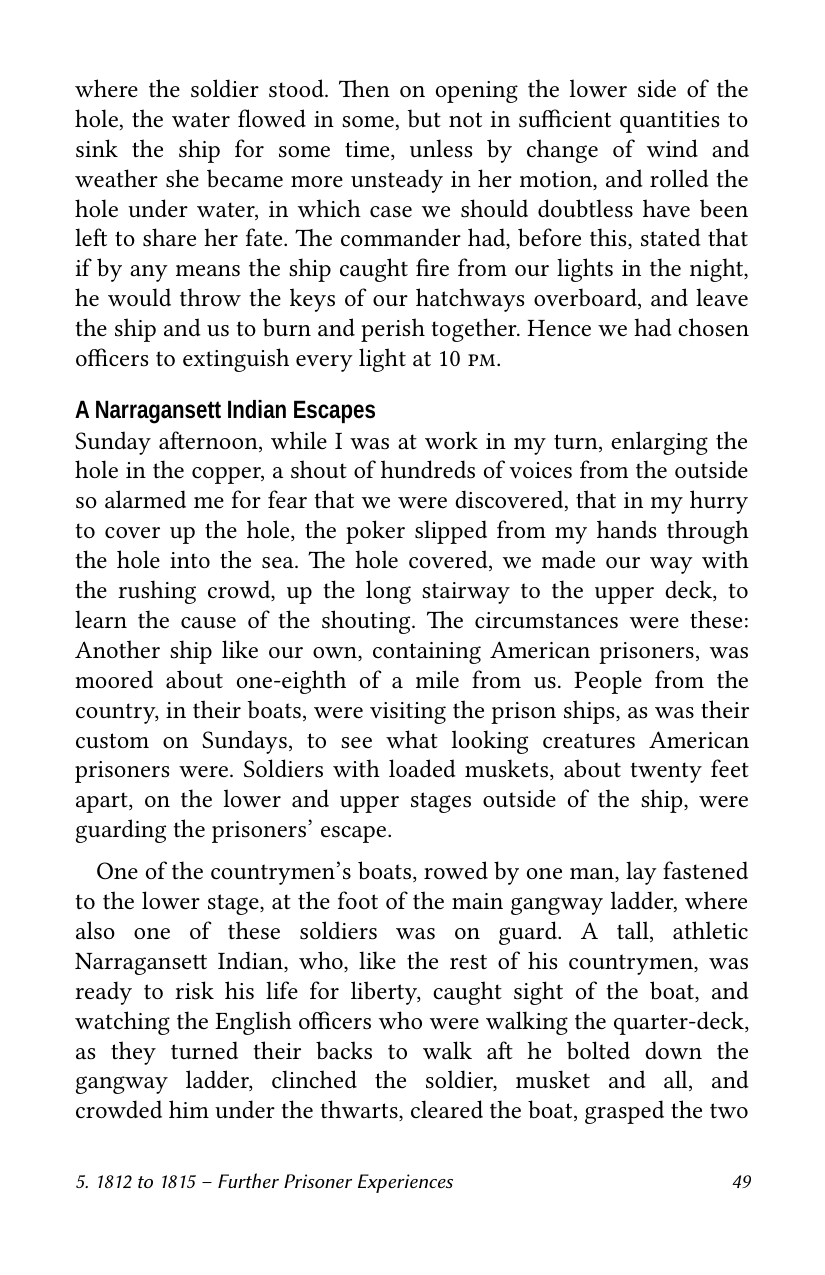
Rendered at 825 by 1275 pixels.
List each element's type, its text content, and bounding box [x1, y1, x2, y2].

text One of the countrymen’s boats, rowed by one man, lay fastened to the lower stage, at the foot of the main gangway ladder, where also one of these soldiers was on guard. A tall, athletic Narragansett Indian, who, like the rest of his countrymen, was ready to risk his life for liberty, caught sight of the boat, and watching the English officers who were walking the quarter-deck, as they turned their backs to walk aft he bolted down the gangway ladder, clinched the soldier, musket and all, and crowded him under the thwarts, cleared the boat, grasped the two [75, 857, 750, 1125]
subtitle A Narragansett Indian Escapes [75, 395, 750, 424]
text Sunday afternoon, while I was at work in my turn, enlarging the hole in the copper, a shout of hundreds of voices from the outside so alarmed me for fear that we were discovered, that in my hurry to cover up the hole, the poker slipped from my hands through the hole into the sea. The hole covered, we made our way with the rushing crowd, up the long stairway to the upper deck, to learn the cause of the shouting. The circumstances were these: Another ship like our own, containing American prisoners, was moored about one-eighth of a mile from us. People from the country, in their boats, were visiting the prison ships, as was their custom on Sundays, to see what looking creatures American prisoners were. Soldiers with loaded muskets, about twenty feet apart, on the lower and upper stages outside of the ship, were guarding the prisoners’ escape. [75, 427, 750, 844]
text where the soldier stood. Then on opening the lower side of the hole, the water flowed in some, but not in sufficient quantities to sink the ship for some time, unless by change of wind and weather she became more unsteady in her motion, and rolled the hole under water, in which case we should doubtless have been left to share her fate. The commander had, before this, stated that if by any means the ship caught fire from our lights in the night, he would throw the keys of our hatchways overboard, and leave the ship and us to burn and perish together. Hence we had chosen officers to extinguish every light at 10 PM. [75, 75, 750, 373]
